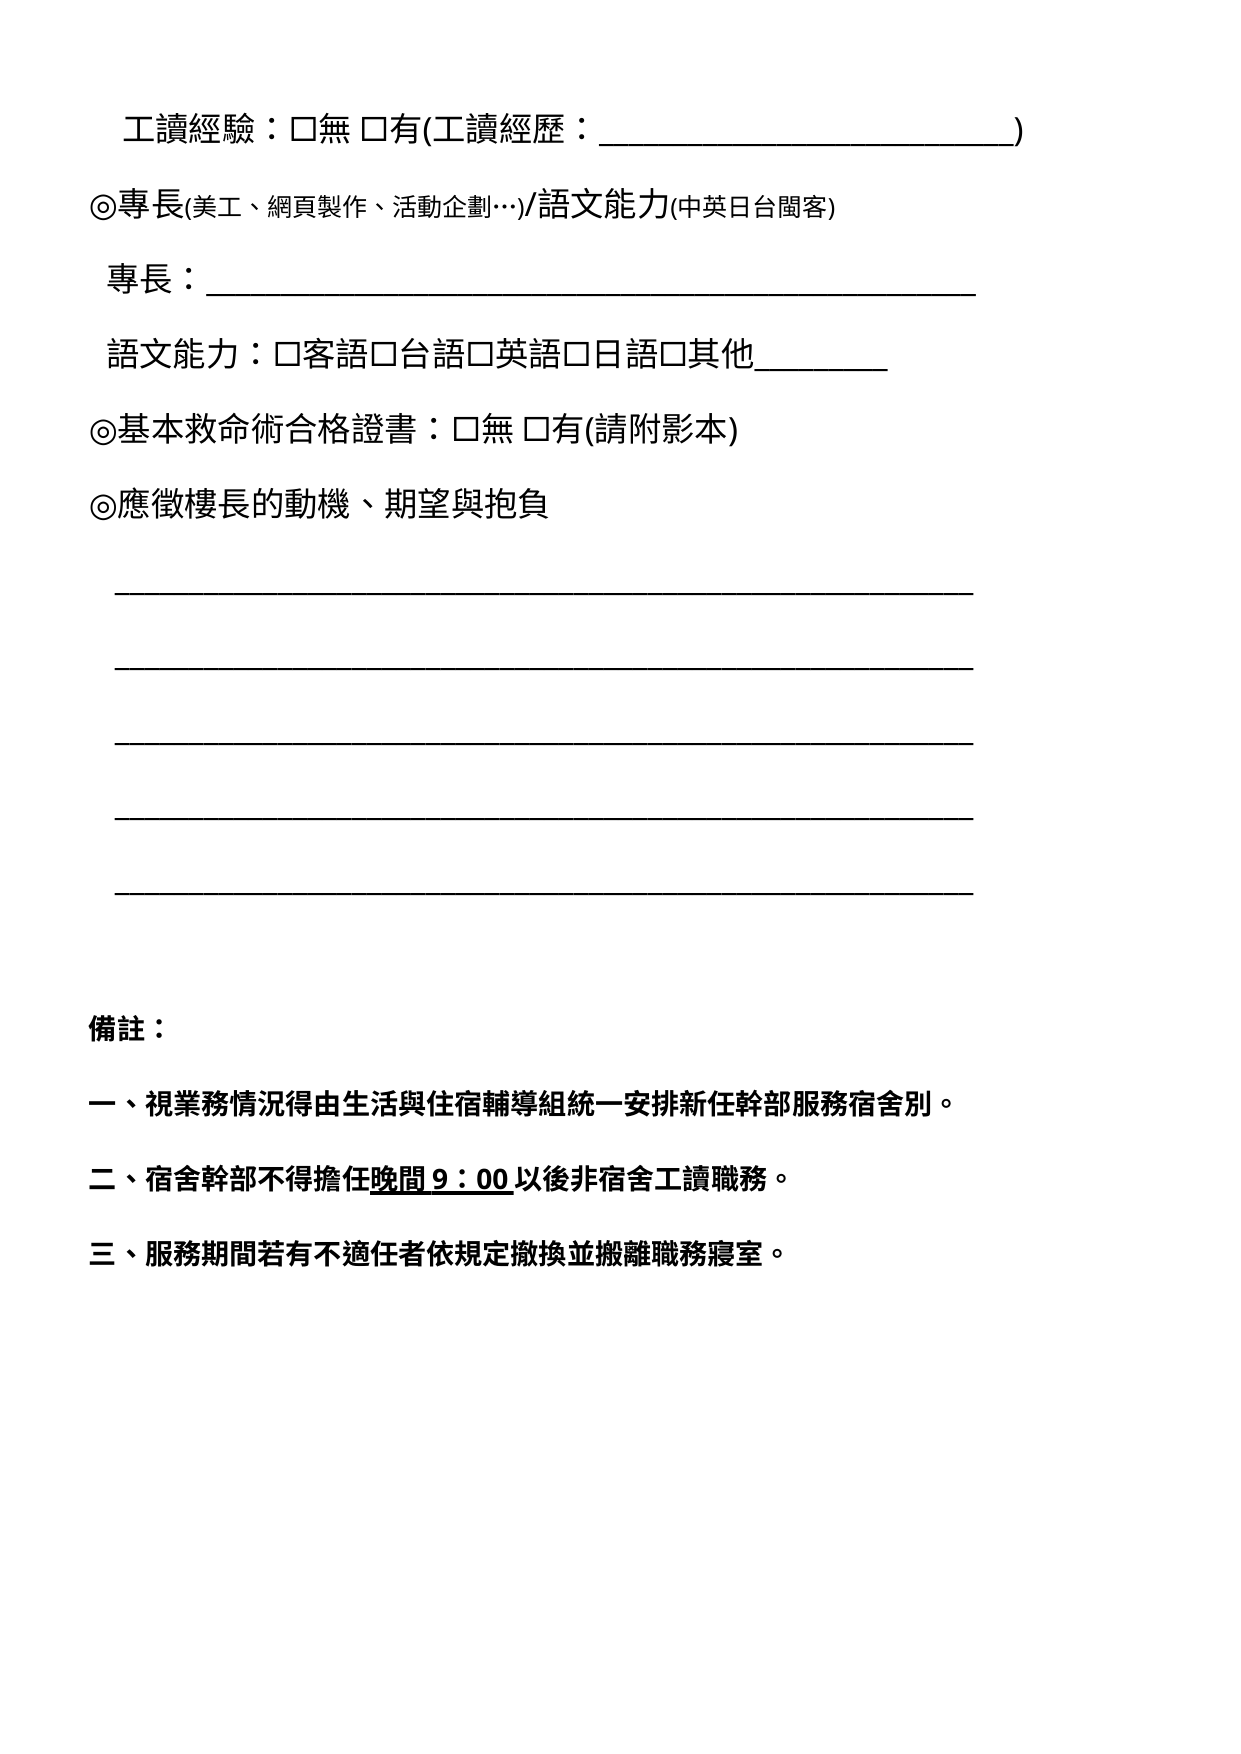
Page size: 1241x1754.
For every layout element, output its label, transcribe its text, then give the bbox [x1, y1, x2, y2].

text __________________________________________________________ [89, 539, 1152, 614]
text 三、服務期間若有不適任者依規定撤換並搬離職務寢室。 [89, 1214, 1152, 1289]
text 專長：____________________________________________________ [89, 239, 1152, 314]
text 工讀經驗：£無 £有(工讀經歷：____________________________) [89, 89, 1152, 164]
text ◎應徵樓長的動機、期望與抱負 [89, 464, 1152, 539]
text 二、宿舍幹部不得擔任晚間9：00以後非宿舍工讀職務。 [89, 1139, 1152, 1214]
text 一、視業務情況得由生活與住宿輔導組統一安排新任幹部服務宿舍別。 [89, 1064, 1152, 1139]
text 語文能力：£客語£台語£英語£日語£其他_________ [89, 314, 1152, 389]
text __________________________________________________________ [89, 839, 1152, 914]
text ◎基本救命術合格證書：£無 £有(請附影本) [89, 389, 1152, 464]
text __________________________________________________________ [89, 689, 1152, 764]
text __________________________________________________________ [89, 614, 1152, 689]
text 備註： [89, 989, 1152, 1064]
text ◎專長(美工、網頁製作、活動企劃…)/語文能力(中英日台閩客) [89, 164, 1152, 239]
text __________________________________________________________ [89, 764, 1152, 839]
